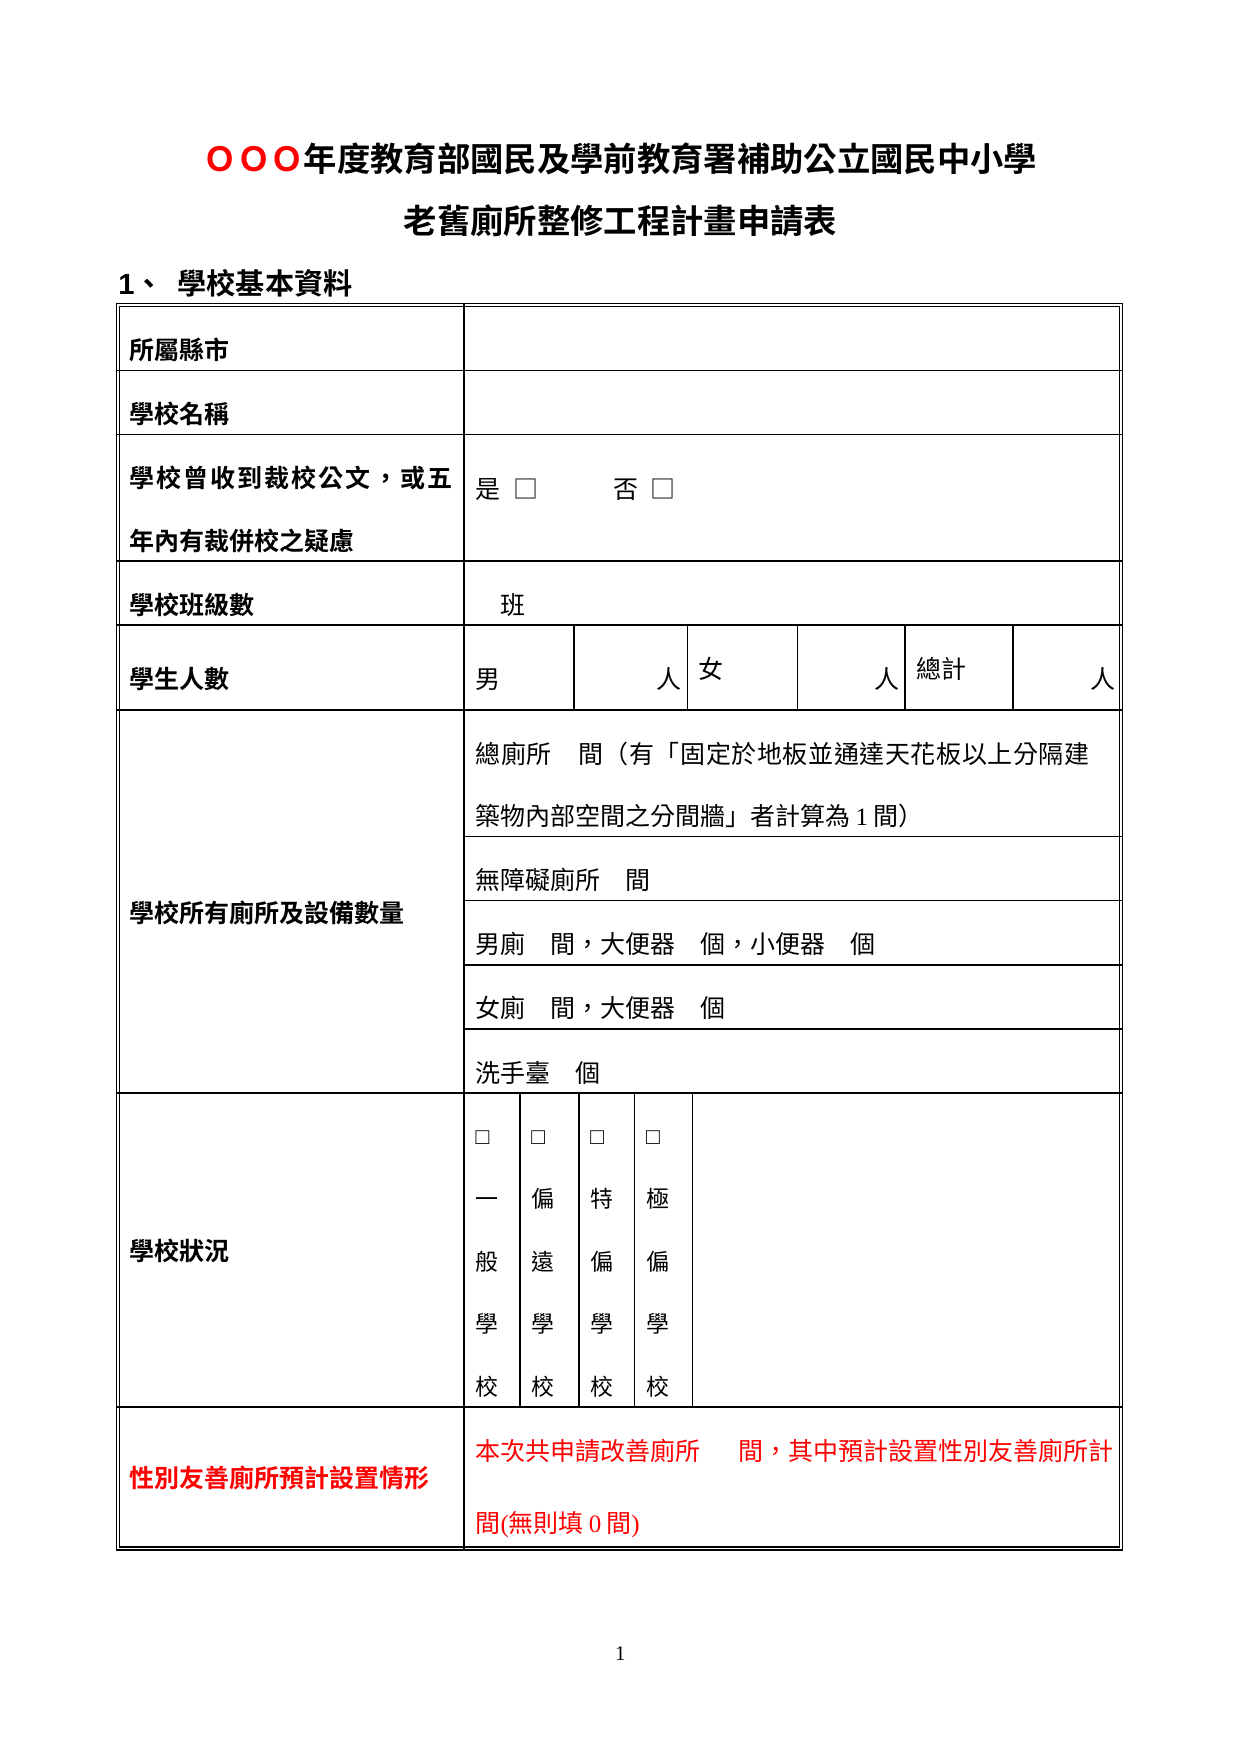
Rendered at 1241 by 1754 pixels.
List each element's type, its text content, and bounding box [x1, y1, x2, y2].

table_cell 男廁 間，大便器 個，小便器 個 [465, 901, 1119, 964]
table_cell 女 [688, 626, 797, 709]
table_cell 男 [465, 626, 573, 709]
table_header 所屬縣市 [120, 307, 463, 369]
table_cell 無障礙廁所 間 [465, 837, 1119, 900]
table_cell 總廁所 間（有「固定於地板並通達天花板以上分隔建築物內部空間之分間牆」者計算為1間） [465, 711, 1119, 836]
table_cell 人 [1014, 626, 1119, 709]
table_cell 是 □ 否 □ [465, 435, 1119, 560]
table_cell 人 [798, 626, 904, 709]
table_cell 性別友善廁所預計設置情形 [120, 1408, 463, 1546]
table_cell 學校名稱 [120, 371, 463, 434]
table_cell □極偏學校 [635, 1094, 692, 1406]
table_cell [465, 371, 1119, 434]
table_cell 班 [465, 562, 1119, 624]
table_cell [693, 1094, 1119, 1406]
table_cell 學生人數 [120, 626, 463, 709]
table_cell □偏遠學校 [521, 1094, 578, 1406]
text 老舊廁所整修工程計畫申請表 [118, 177, 1122, 240]
table_cell 女廁 間，大便器 個 [465, 966, 1119, 1028]
table_cell □特偏學校 [580, 1094, 634, 1406]
table_cell 學校曾收到裁校公文，或五年內有裁併校之疑慮 [120, 435, 463, 560]
table_header [465, 307, 1119, 369]
table_cell 人 [575, 626, 687, 709]
table_cell 學校狀況 [120, 1094, 463, 1406]
table_cell 洗手臺 個 [465, 1030, 1119, 1092]
list 學校基本資料 [118, 240, 1122, 302]
table_cell 總計 [906, 626, 1012, 709]
table_cell 本次共申請改善廁所 間，其中預計設置性別友善廁所計 間(無則填0間) [465, 1408, 1119, 1546]
table_cell 學校所有廁所及設備數量 [120, 711, 463, 1092]
table_cell □一般學校 [465, 1094, 519, 1406]
table_cell 學校班級數 [120, 562, 463, 624]
text ＯＯＯ年度教育部國民及學前教育署補助公立國民中小學 [118, 115, 1122, 177]
